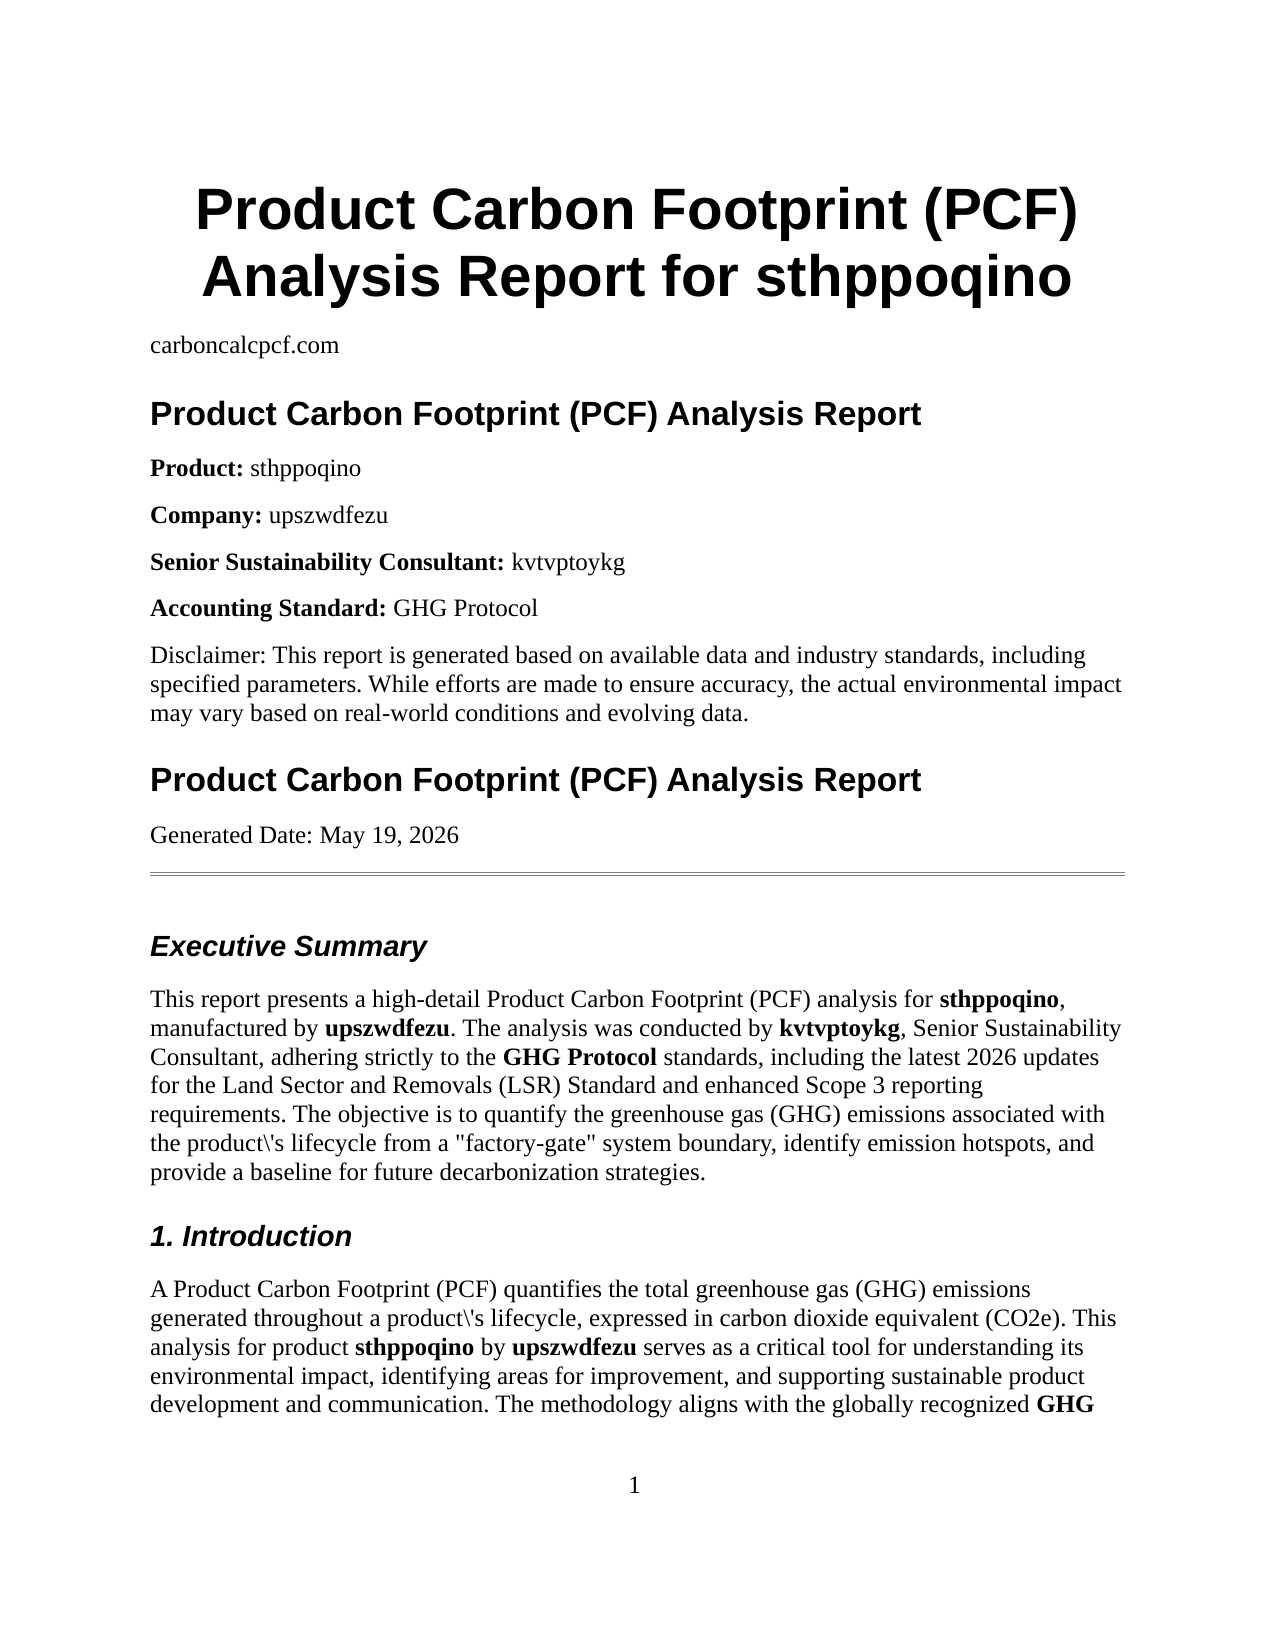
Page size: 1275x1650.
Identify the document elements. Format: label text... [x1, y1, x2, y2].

text Senior Sustainability Consultant: kvtvptoykg [150, 547, 1125, 576]
subtitle Product Carbon Footprint (PCF) Analysis Report [150, 760, 1125, 799]
text A Product Carbon Footprint (PCF) quantifies the total greenhouse gas (GHG) emissions generated throughout a product\'s lifecycle, expressed in carbon dioxide equivalent (CO2e). This analysis for product sthppoqino by upszwdfezu serves as a critical tool for understanding its environmental impact, identifying areas for improvement, and supporting sustainable product development and communication. The methodology aligns with the globally recognized GHG [150, 1274, 1125, 1418]
text carboncalcpcf.com [150, 331, 1125, 359]
text Company: upszwdfezu [150, 500, 1125, 529]
subtitle Product Carbon Footprint (PCF) Analysis Report [150, 393, 1125, 432]
subtitle Executive Summary [150, 929, 1125, 963]
title Product Carbon Footprint (PCF) Analysis Report for sthppoqino [150, 175, 1125, 309]
subtitle 1. Introduction [150, 1219, 1125, 1253]
text Product: sthppoqino [150, 453, 1125, 482]
text Generated Date: May 19, 2026 [150, 820, 1125, 849]
text Disclaimer: This report is generated based on available data and industry standards, including specified parameters. While efforts are made to ensure accuracy, the actual environmental impact may vary based on real-world conditions and evolving data. [150, 640, 1125, 726]
text Accounting Standard: GHG Protocol [150, 593, 1125, 622]
text This report presents a high-detail Product Carbon Footprint (PCF) analysis for sthppoqino, manufactured by upszwdfezu. The analysis was conducted by kvtvptoykg, Senior Sustainability Consultant, adhering strictly to the GHG Protocol standards, including the latest 2026 updates for the Land Sector and Removals (LSR) Standard and enhanced Scope 3 reporting requirements. The objective is to quantify the greenhouse gas (GHG) emissions associated with the product\'s lifecycle from a "factory-gate" system boundary, identify emission hotspots, and provide a baseline for future decarbonization strategies. [150, 984, 1125, 1186]
